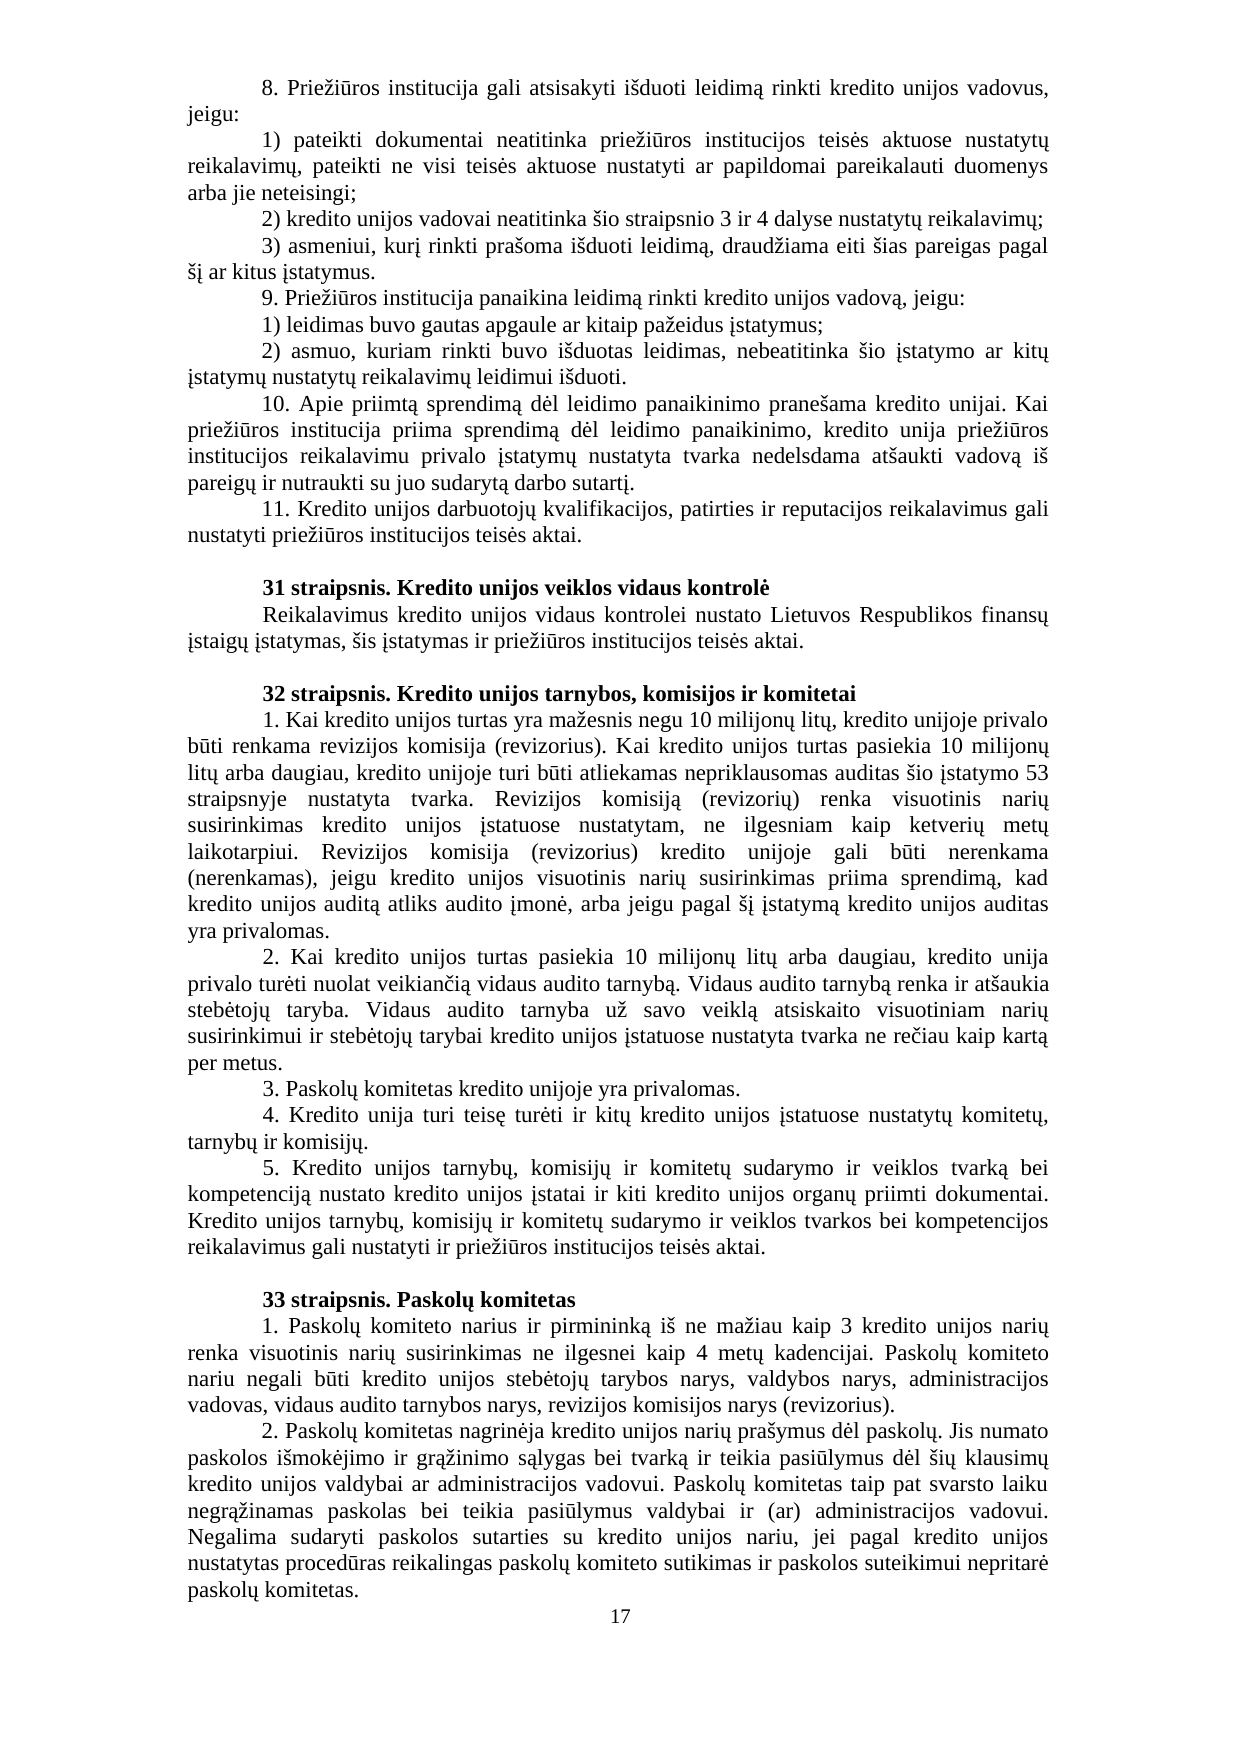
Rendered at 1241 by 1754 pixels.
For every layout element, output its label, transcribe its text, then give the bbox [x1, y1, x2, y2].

text 4. Kredito unija turi teisę turėti ir kitų kredito unijos įstatuose nustatytų komitetų, tarnybų ir komisijų. [187, 1101, 1050, 1154]
text 1. Kai kredito unijos turtas yra mažesnis negu 10 milijonų litų, kredito unijoje privalo būti renkama revizijos komisija (revizorius). Kai kredito unijos turtas pasiekia 10 milijonų litų arba daugiau, kredito unijoje turi būti atliekamas nepriklausomas auditas šio įstatymo 53 straipsnyje nustatyta tvarka. Revizijos komisiją (revizorių) renka visuotinis narių susirinkimas kredito unijos įstatuose nustatytam, ne ilgesniam kaip ketverių metų laikotarpiui. Revizijos komisija (revizorius) kredito unijoje gali būti nerenkama (nerenkamas), jeigu kredito unijos visuotinis narių susirinkimas priima sprendimą, kad kredito unijos auditą atliks audito įmonė, arba jeigu pagal šį įstatymą kredito unijos auditas yra privalomas. [187, 706, 1050, 943]
text 2. Paskolų komitetas nagrinėja kredito unijos narių prašymus dėl paskolų. Jis numato paskolos išmokėjimo ir grąžinimo sąlygas bei tvarką ir teikia pasiūlymus dėl šių klausimų kredito unijos valdybai ar administracijos vadovui. Paskolų komitetas taip pat svarsto laiku negrąžinamas paskolas bei teikia pasiūlymus valdybai ir (ar) administracijos vadovui. Negalima sudaryti paskolos sutarties su kredito unijos nariu, jei pagal kredito unijos nustatytas procedūras reikalingas paskolų komiteto sutikimas ir paskolos suteikimui nepritarė paskolų komitetas. [187, 1418, 1050, 1602]
text 1. Paskolų komiteto narius ir pirmininką iš ne mažiau kaip 3 kredito unijos narių renka visuotinis narių susirinkimas ne ilgesnei kaip 4 metų kadencijai. Paskolų komiteto nariu negali būti kredito unijos stebėtojų tarybos narys, valdybos narys, administracijos vadovas, vidaus audito tarnybos narys, revizijos komisijos narys (revizorius). [187, 1312, 1050, 1418]
text Reikalavimus kredito unijos vidaus kontrolei nustato Lietuvos Respublikos finansų įstaigų įstatymas, šis įstatymas ir priežiūros institucijos teisės aktai. [187, 601, 1050, 653]
text 2) kredito unijos vadovai neatitinka šio straipsnio 3 ir 4 dalyse nustatytų reikalavimų; [187, 205, 1050, 232]
text 3) asmeniui, kurį rinkti prašoma išduoti leidimą, draudžiama eiti šias pareigas pagal šį ar kitus įstatymus. [187, 232, 1050, 284]
text 10. Apie priimtą sprendimą dėl leidimo panaikinimo pranešama kredito unijai. Kai priežiūros institucija priima sprendimą dėl leidimo panaikinimo, kredito unija priežiūros institucijos reikalavimu privalo įstatymų nustatyta tvarka nedelsdama atšaukti vadovą iš pareigų ir nutraukti su juo sudarytą darbo sutartį. [187, 390, 1050, 495]
text 9. Priežiūros institucija panaikina leidimą rinkti kredito unijos vadovą, jeigu: [187, 284, 1050, 311]
text 33 straipsnis. Paskolų komitetas [187, 1286, 1050, 1312]
text 1) pateikti dokumentai neatitinka priežiūros institucijos teisės aktuose nustatytų reikalavimų, pateikti ne visi teisės aktuose nustatyti ar papildomai pareikalauti duomenys arba jie neteisingi; [187, 126, 1050, 205]
text 2) asmuo, kuriam rinkti buvo išduotas leidimas, nebeatitinka šio įstatymo ar kitų įstatymų nustatytų reikalavimų leidimui išduoti. [187, 337, 1050, 390]
text 1) leidimas buvo gautas apgaule ar kitaip pažeidus įstatymus; [187, 311, 1050, 337]
text 2. Kai kredito unijos turtas pasiekia 10 milijonų litų arba daugiau, kredito unija privalo turėti nuolat veikiančią vidaus audito tarnybą. Vidaus audito tarnybą renka ir atšaukia stebėtojų taryba. Vidaus audito tarnyba už savo veiklą atsiskaito visuotiniam narių susirinkimui ir stebėtojų tarybai kredito unijos įstatuose nustatyta tvarka ne rečiau kaip kartą per metus. [187, 943, 1050, 1075]
text 11. Kredito unijos darbuotojų kvalifikacijos, patirties ir reputacijos reikalavimus gali nustatyti priežiūros institucijos teisės aktai. [187, 495, 1050, 548]
text 31 straipsnis. Kredito unijos veiklos vidaus kontrolė [187, 574, 1050, 601]
text 3. Paskolų komitetas kredito unijoje yra privalomas. [187, 1075, 1050, 1101]
text 5. Kredito unijos tarnybų, komisijų ir komitetų sudarymo ir veiklos tvarką bei kompetenciją nustato kredito unijos įstatai ir kiti kredito unijos organų priimti dokumentai. Kredito unijos tarnybų, komisijų ir komitetų sudarymo ir veiklos tvarkos bei kompetencijos reikalavimus gali nustatyti ir priežiūros institucijos teisės aktai. [187, 1154, 1050, 1259]
text 8. Priežiūros institucija gali atsisakyti išduoti leidimą rinkti kredito unijos vadovus, jeigu: [187, 73, 1050, 126]
text 32 straipsnis. Kredito unijos tarnybos, komisijos ir komitetai [187, 680, 1050, 706]
